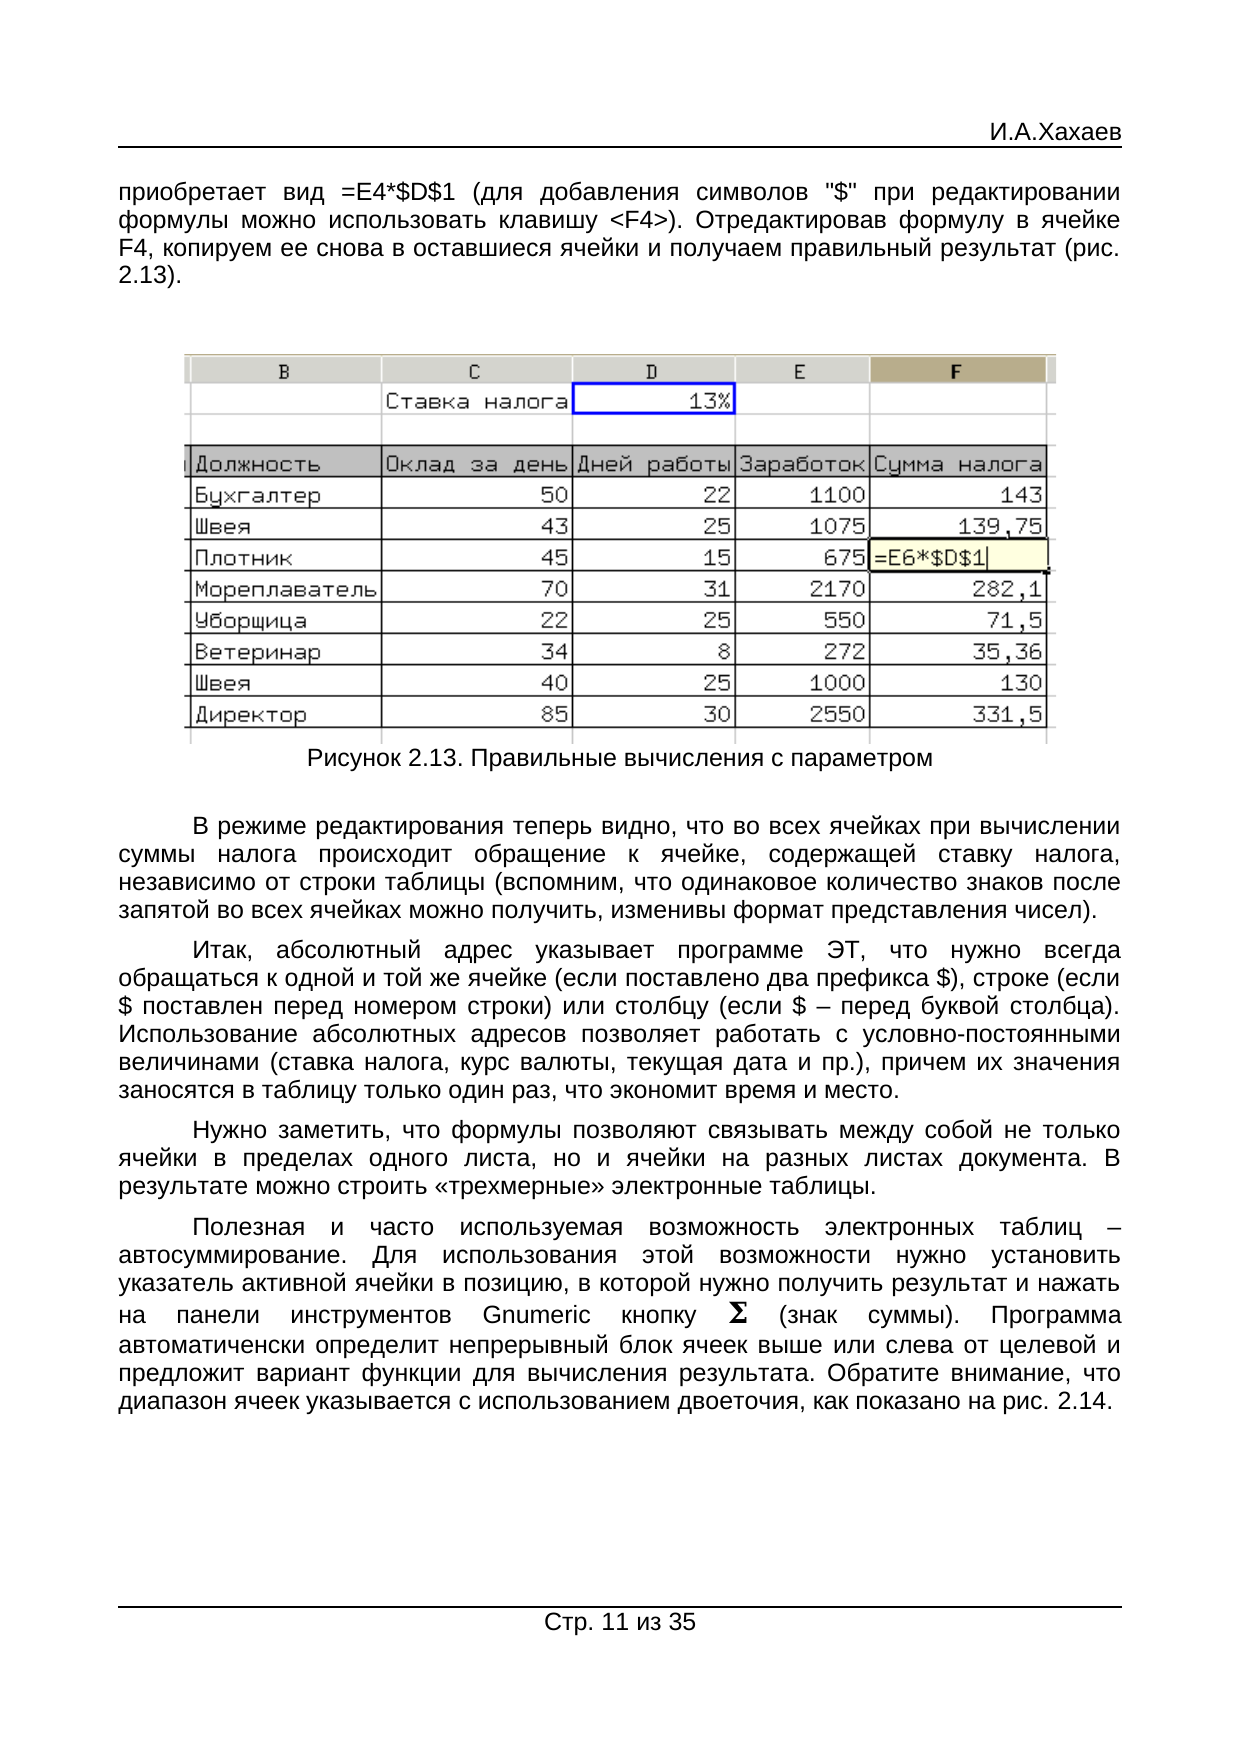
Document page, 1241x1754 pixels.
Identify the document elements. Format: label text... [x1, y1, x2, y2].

picture [184, 354, 1057, 744]
text В режиме редактирования теперь видно, что во всех ячейках при вычислении суммы налога происходит обращение к ячейке, содержащей ставку налога, независимо от строки таблицы (вспомним, что одинаковое количество знаков после запятой во всех ячейках можно получить, изменивы формат представления чисел). [118, 812, 1122, 924]
text приобретает вид =E4*$D$1 (для добавления символов "$" при редактировании формулы можно использовать клавишу <F4>). Отредактировав формулу в ячейке F4, копируем ее снова в оставшиеся ячейки и получаем правильный результат (рис. 2.13). [118, 178, 1122, 289]
text Нужно заметить, что формулы позволяют связывать между собой не только ячейки в пределах одного листа, но и ячейки на разных листах документа. В результате можно строить «трехмерные» электронные таблицы. [118, 1116, 1122, 1200]
text Рисунок 2.13. Правильные вычисления с параметром [184, 744, 1056, 772]
text Полезная и часто используемая возможность электронных таблиц – автосуммирование. Для использования этой возможности нужно установить указатель активной ячейки в позицию, в которой нужно получить результат и нажать на панели инструментов Gnumeric кнопку Σ (знак суммы). Программа автоматиченски определит непрерывный блок ячеек выше или слева от целевой и предложит вариант функции для вычисления результата. Обратите внимание, что диапазон ячеек указывается с использованием двоеточия, как показано на рис. 2.14. [118, 1213, 1122, 1414]
text Итак, абсолютный адрес указывает программе ЭТ, что нужно всегда обращаться к одной и той же ячейке (если поставлено два префикса $), строке (если $ поставлен перед номером строки) или столбцу (если $ – перед буквой столбца). Использование абсолютных адресов позволяет работать с условно-постоянными величинами (ставка налога, курс валюты, текущая дата и пр.), причем их значения заносятся в таблицу только один раз, что экономит время и место. [118, 936, 1122, 1104]
